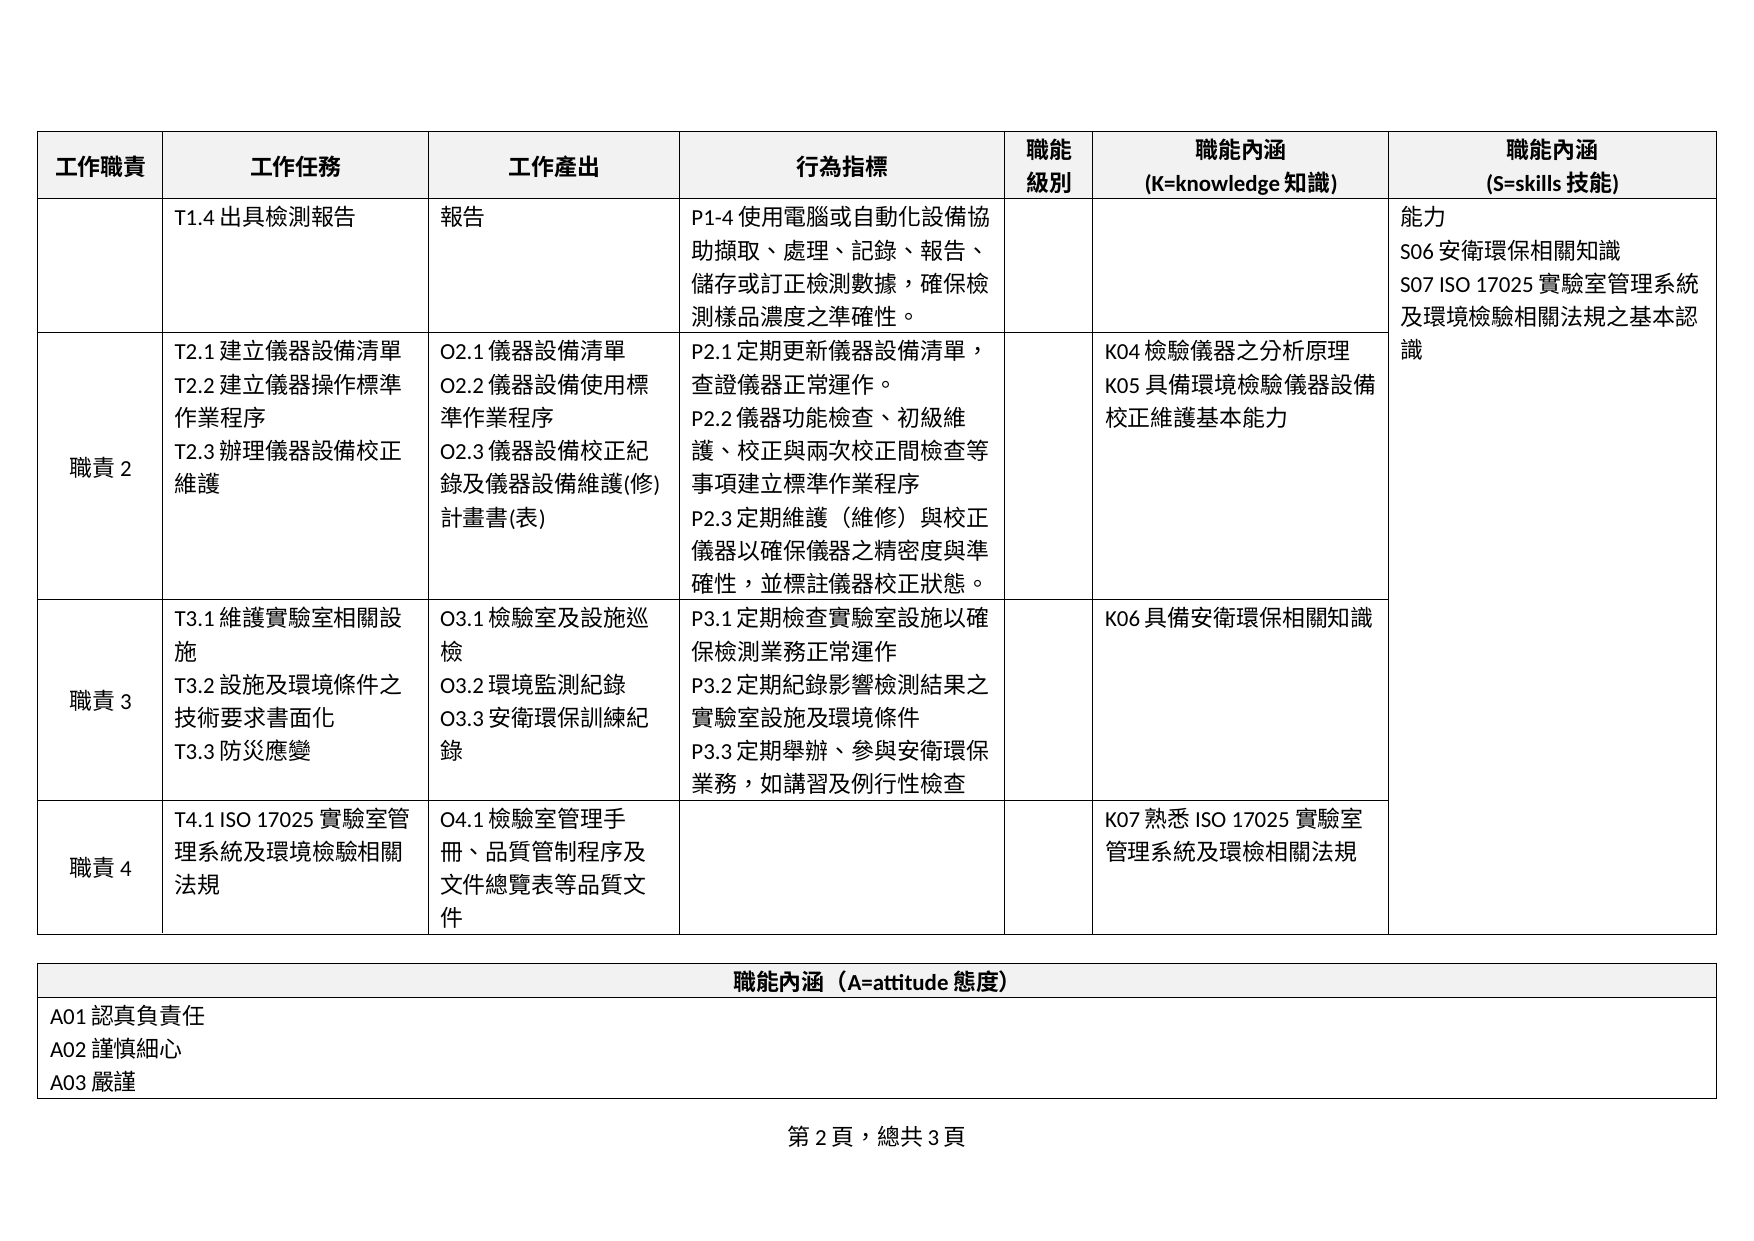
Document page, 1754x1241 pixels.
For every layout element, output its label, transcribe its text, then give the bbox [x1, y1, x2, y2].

table_cell T2.1建立儀器設備清單 T2.2建立儀器操作標準作業程序 T2.3辦理儀器設備校正維護 [163, 333, 428, 599]
table_cell 職責3 [38, 600, 162, 799]
table_cell K06具備安衛環保相關知識 [1093, 600, 1388, 799]
table_cell [1093, 199, 1388, 332]
table_header 行為指標 [680, 132, 1004, 198]
table_cell P3.1定期檢查實驗室設施以確保檢測業務正常運作 P3.2定期紀錄影響檢測結果之實驗室設施及環境條件 P3.3定期舉辦、參與安衛環保業務，如講習及例行性檢查 [680, 600, 1004, 799]
table_header 職能內涵 (S=skills技能) [1389, 132, 1716, 198]
table_cell O2.1儀器設備清單 O2.2儀器設備使用標準作業程序 O2.3儀器設備校正紀錄及儀器設備維護(修)計畫書(表) [429, 333, 679, 599]
table_cell P1-4使用電腦或自動化設備協助擷取、處理、記錄、報告、儲存或訂正檢測數據，確保檢測樣品濃度之準確性。 [680, 199, 1004, 332]
table_header 職能內涵（A=attitude態度） [38, 964, 1716, 997]
table_header 工作產出 [429, 132, 679, 198]
table_header 工作職責 [38, 132, 162, 198]
table_cell [1005, 600, 1092, 799]
table_header 職能級別 [1005, 132, 1092, 198]
table_cell T1.4出具檢測報告 [163, 199, 428, 332]
table_header 職能內涵 (K=knowledge知識) [1093, 132, 1388, 198]
table_cell [38, 199, 162, 332]
table_cell O3.1檢驗室及設施巡檢 O3.2環境監測紀錄 O3.3安衛環保訓練紀錄 [429, 600, 679, 799]
table_cell 職責2 [38, 333, 162, 599]
table_cell A01認真負責任 A02謹慎細心 A03嚴謹 [38, 998, 1716, 1097]
table_cell K04檢驗儀器之分析原理 K05具備環境檢驗儀器設備校正維護基本能力 [1093, 333, 1388, 599]
table_cell T3.1維護實驗室相關設施 T3.2設施及環境條件之技術要求書面化 T3.3防災應變 [163, 600, 428, 799]
table_cell [1005, 333, 1092, 599]
table_cell 報告 [429, 199, 679, 332]
table_cell T4.1 ISO 17025實驗室管理系統及環境檢驗相關法規 [163, 801, 428, 933]
table_cell 職責4 [38, 801, 162, 933]
table_cell [1005, 199, 1092, 332]
table_cell K07熟悉ISO 17025 實驗室管理系統及環檢相關法規 [1093, 801, 1388, 933]
table_cell 能力 S06安衛環保相關知識 S07 ISO 17025實驗室管理系統及環境檢驗相關法規之基本認識 [1389, 199, 1716, 933]
table_cell O4.1檢驗室管理手冊、品質管制程序及文件總覽表等品質文件 [429, 801, 679, 933]
table_header 工作任務 [163, 132, 428, 198]
table_cell [1005, 801, 1092, 933]
table_cell P2.1定期更新儀器設備清單，查證儀器正常運作。 P2.2儀器功能檢查、初級維護、校正與兩次校正間檢查等事項建立標準作業程序 P2.3定期維護（維修）與校正儀器以確保儀器之精密度與準確性，並標註儀器校正狀態。 [680, 333, 1004, 599]
table_cell [680, 801, 1004, 933]
